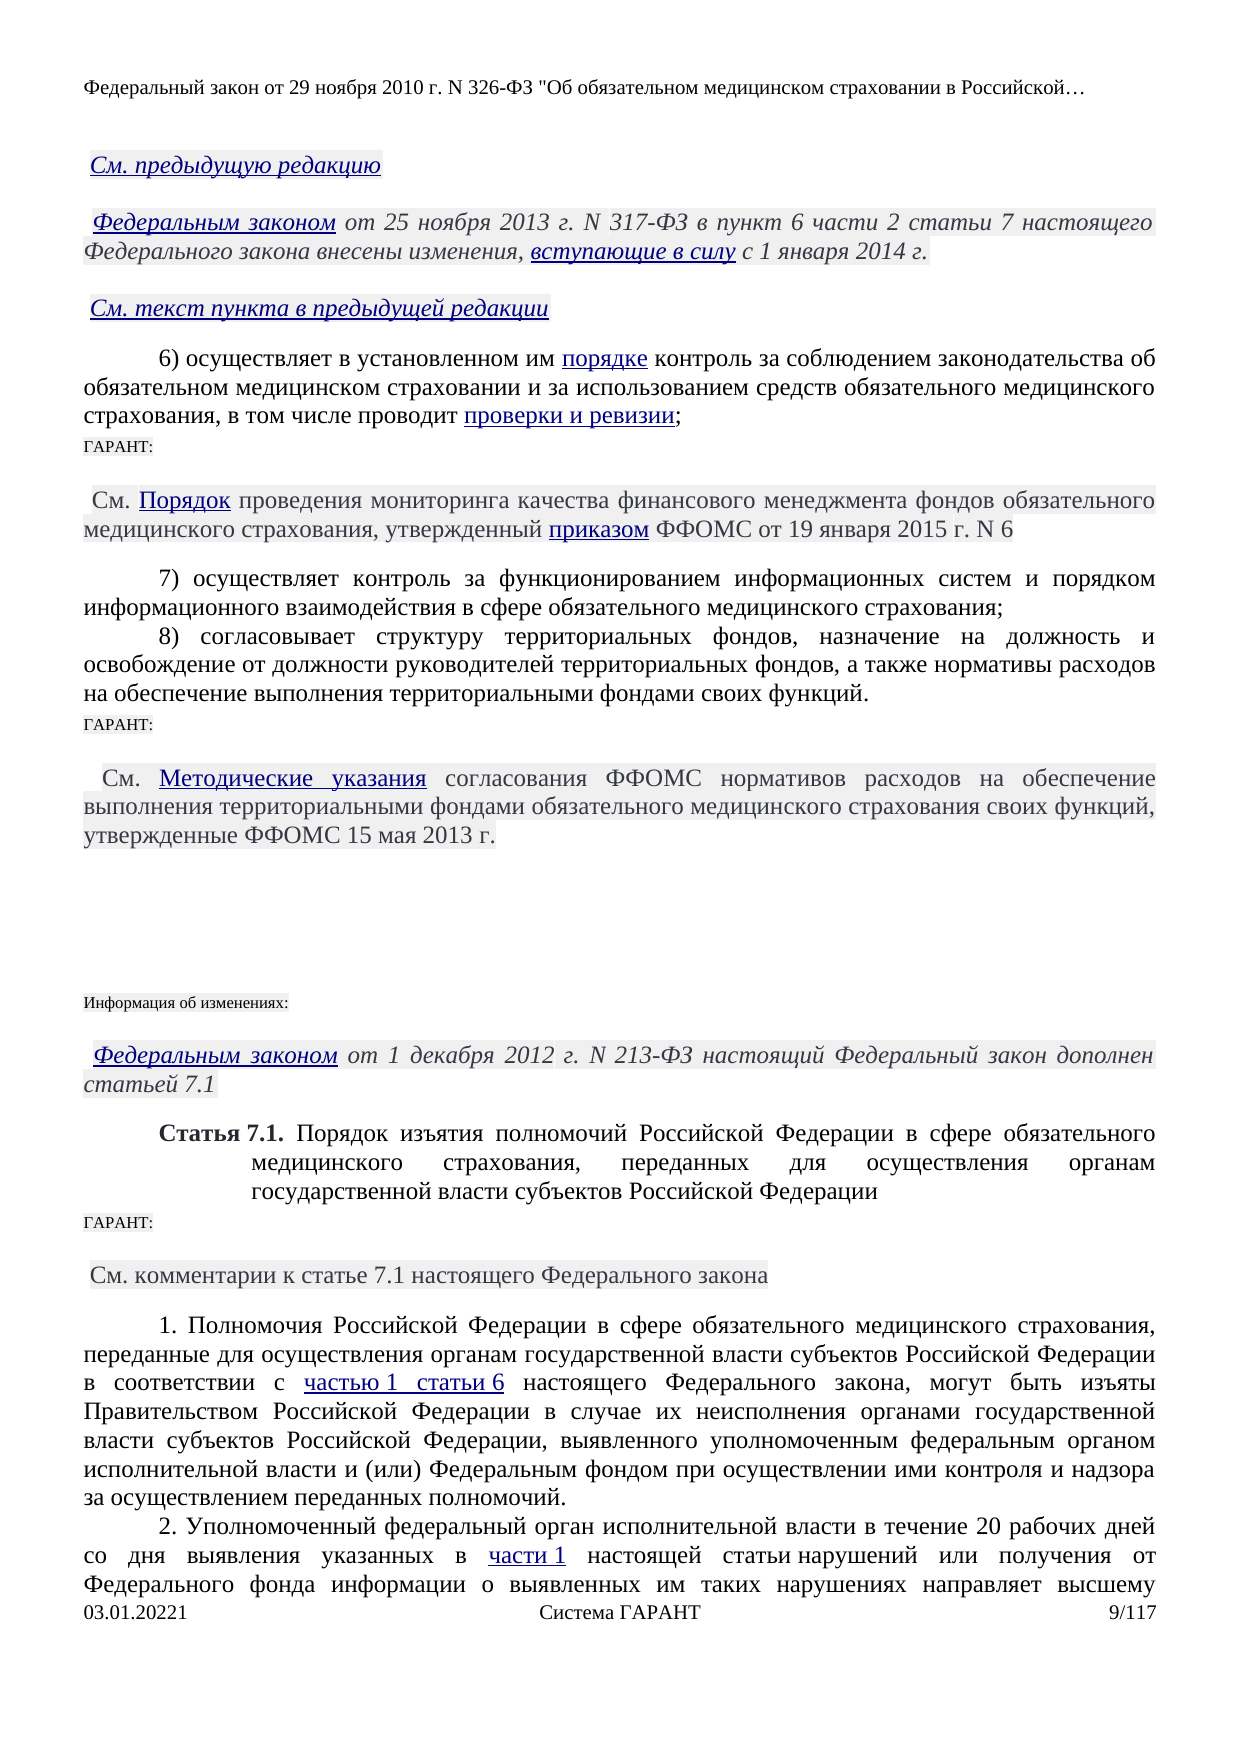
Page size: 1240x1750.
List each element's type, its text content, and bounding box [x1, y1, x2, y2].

text ГАРАНТ: [83, 1213, 1156, 1232]
text См. предыдущую редакцию [83, 150, 1156, 179]
text Федеральным законом от 25 ноября 2013 г. N 317-ФЗ в пункт 6 части 2 статьи 7 настоящего Федерального закона внесены изменения, вступающие в силу с 1 января 2014 г. [83, 207, 1156, 265]
text Информация об изменениях: [83, 992, 1156, 1012]
text См. Методические указания согласования ФФОМС нормативов расходов на обеспечение выполнения территориальными фондами обязательного медицинского страхования своих функций, утвержденные ФФОМС 15 мая 2013 г. [83, 763, 1156, 849]
text См. комментарии к статье 7.1 настоящего Федерального закона [83, 1260, 1156, 1289]
text ГАРАНТ: [83, 437, 1156, 456]
text 8) согласовывает структуру территориальных фондов, назначение на должность и освобождение от должности руководителей территориальных фондов, а также нормативы расходов на обеспечение выполнения территориальными фондами своих функций. [83, 621, 1156, 707]
text См. Порядок проведения мониторинга качества финансового менеджмента фондов обязательного медицинского страхования, утвержденный приказом ФФОМС от 19 января 2015 г. N 6 [83, 485, 1156, 542]
text 2. Уполномоченный федеральный орган исполнительной власти в течение 20 рабочих дней со дня выявления указанных в части 1 настоящей статьи нарушений или получения от Федерального фонда информации о выявленных им таких нарушениях направляет высшему [83, 1511, 1156, 1597]
text 1. Полномочия Российской Федерации в сфере обязательного медицинского страхования, переданные для осуществления органам государственной власти субъектов Российской Федерации в соответствии с частью 1 статьи 6 настоящего Федерального закона, могут быть изъяты Правительством Российской Федерации в случае их неисполнения органами государственной власти субъектов Российской Федерации, выявленного уполномоченным федеральным органом исполнительной власти и (или) Федеральным фондом при осуществлении ими контроля и надзора за осуществлением переданных полномочий. [83, 1310, 1156, 1511]
text Федеральным законом от 1 декабря 2012 г. N 213-ФЗ настоящий Федеральный закон дополнен статьей 7.1 [83, 1040, 1156, 1098]
text 7) осуществляет контроль за функционированием информационных систем и порядком информационного взаимодействия в сфере обязательного медицинского страхования; [83, 563, 1156, 621]
text См. текст пункта в предыдущей редакции [83, 293, 1156, 322]
text 6) осуществляет в установленном им порядке контроль за соблюдением законодательства об обязательном медицинском страховании и за использованием средств обязательного медицинского страхования, в том числе проводит проверки и ревизии; [83, 343, 1156, 429]
text ГАРАНТ: [83, 715, 1156, 734]
text Статья 7.1. Порядок изъятия полномочий Российской Федерации в сфере обязательного медицинского страхования, переданных для осуществления органам государственной власти субъектов Российской Федерации [158, 1118, 1156, 1205]
